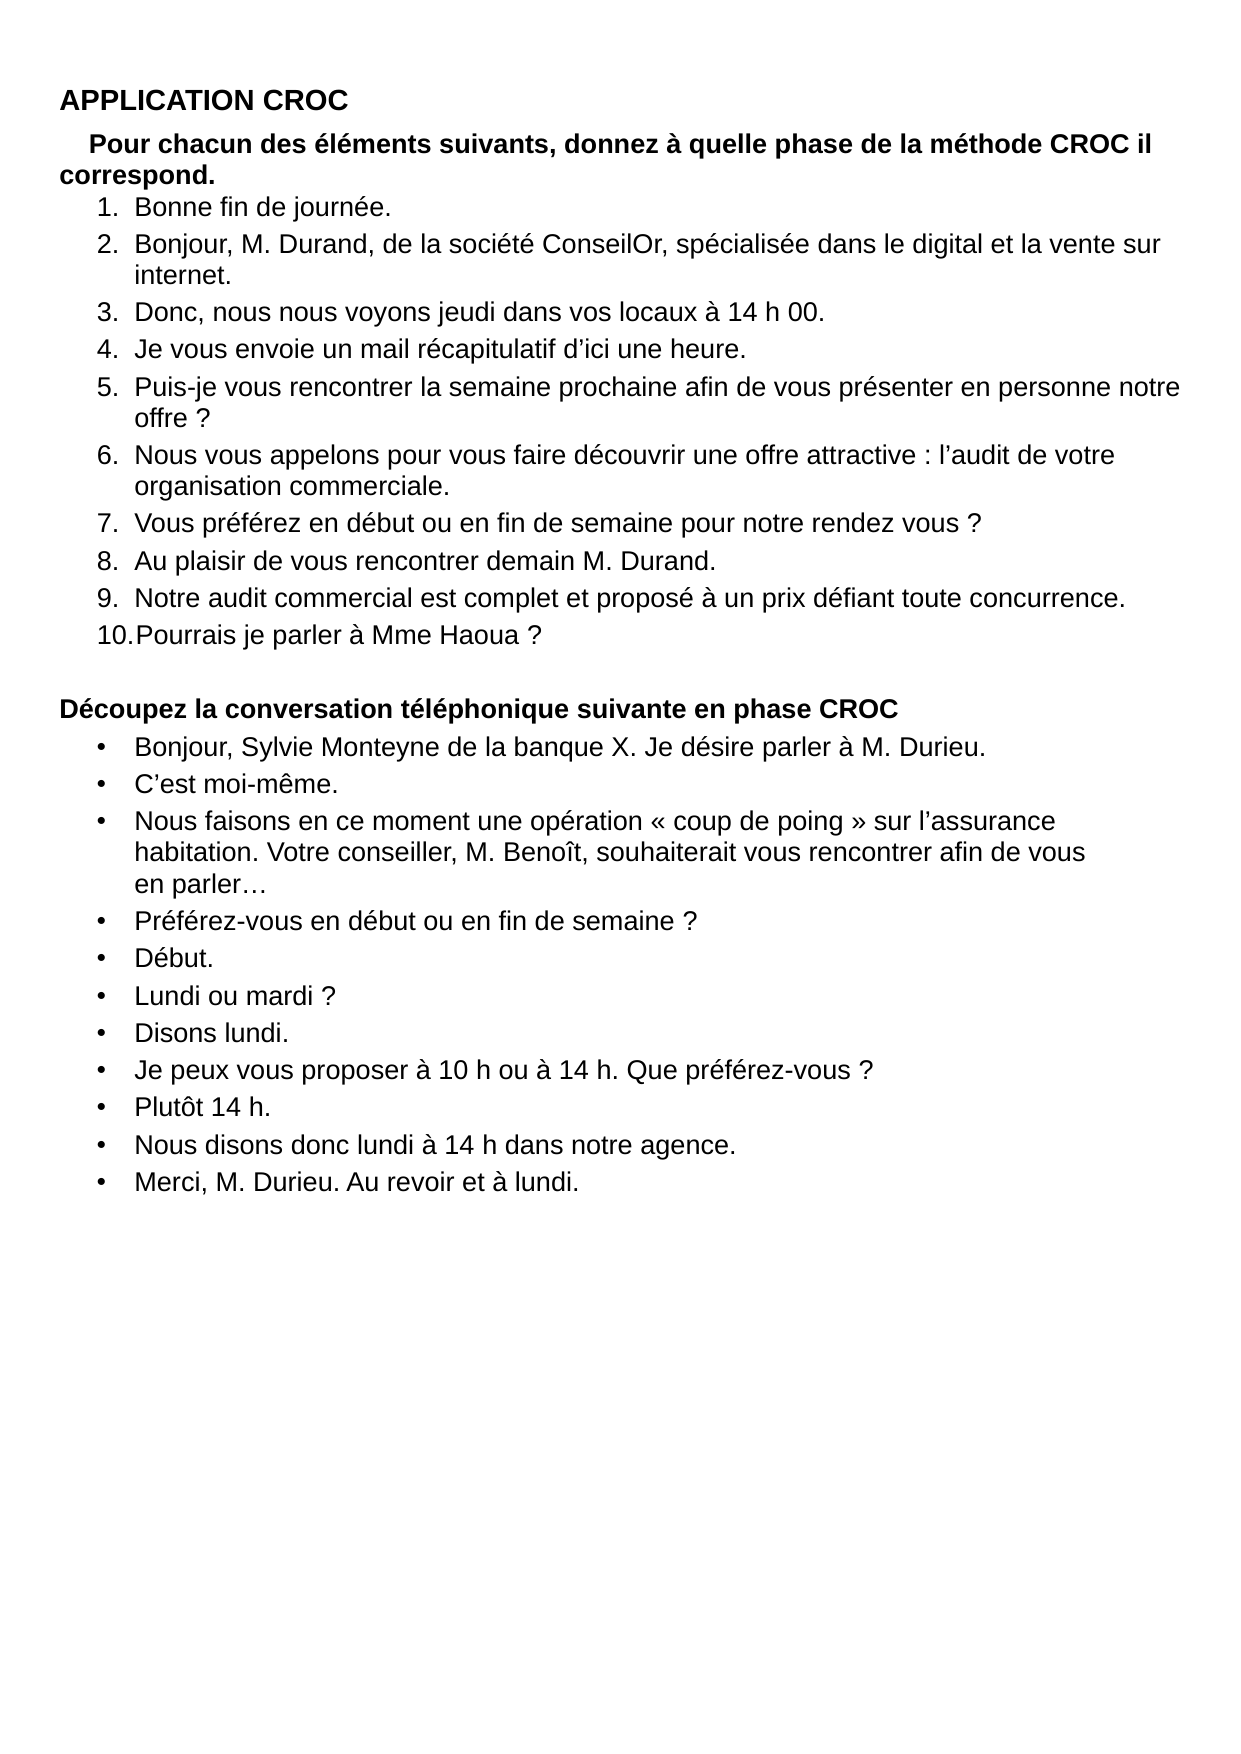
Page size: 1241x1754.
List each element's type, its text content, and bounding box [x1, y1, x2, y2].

list C’est moi-même. [97, 768, 1181, 799]
list Nous vous appelons pour vous faire découvrir une offre attractive : l’audit de votre organisation commerciale. [97, 439, 1181, 501]
list Nous disons donc lundi à 14 h dans notre agence. [97, 1129, 1181, 1160]
list Début. [97, 942, 1181, 973]
text Découpez la conversation téléphonique suivante en phase CROC [59, 693, 1181, 724]
list Je vous envoie un mail récapitulatif d’ici une heure. [97, 333, 1181, 364]
list Donc, nous nous voyons jeudi dans vos locaux à 14 h 00. [97, 296, 1181, 327]
list Pourrais je parler à Mme Haoua ? [97, 619, 1181, 650]
list Lundi ou mardi ? [97, 979, 1181, 1011]
list Plutôt 14 h. [97, 1091, 1181, 1123]
list Bonjour, Sylvie Monteyne de la banque X. Je désire parler à M. Durieu. [97, 731, 1181, 762]
list Disons lundi. [97, 1017, 1181, 1048]
list Puis-je vous rencontrer la semaine prochaine afin de vous présenter en personne notre offre ? [97, 371, 1181, 433]
list Au plaisir de vous rencontrer demain M. Durand. [97, 544, 1181, 576]
list Je peux vous proposer à 10 h ou à 14 h. Que préférez-vous ? [97, 1054, 1181, 1085]
subtitle Application CROC [59, 83, 1181, 116]
list Préférez-vous en début ou en fin de semaine ? [97, 905, 1181, 936]
list Merci, M. Durieu. Au revoir et à lundi. [97, 1166, 1181, 1197]
list Vous préférez en début ou en fin de semaine pour notre rendez vous ? [97, 507, 1181, 539]
list Bonjour, M. Durand, de la société ConseilOr, spécialisée dans le digital et la vente sur internet. [97, 228, 1181, 290]
text Pour chacun des éléments suivants, donnez à quelle phase de la méthode CROC il correspond. [59, 128, 1181, 191]
list Notre audit commercial est complet et proposé à un prix défiant toute concurrence. [97, 582, 1181, 613]
list Bonne fin de journée. [97, 191, 1181, 222]
list Nous faisons en ce moment une opération « coup de poing » sur l’assurance habitation. Votre conseiller, M. Benoît, souhaiterait vous rencontrer afin de vous en parler… [97, 805, 1181, 899]
